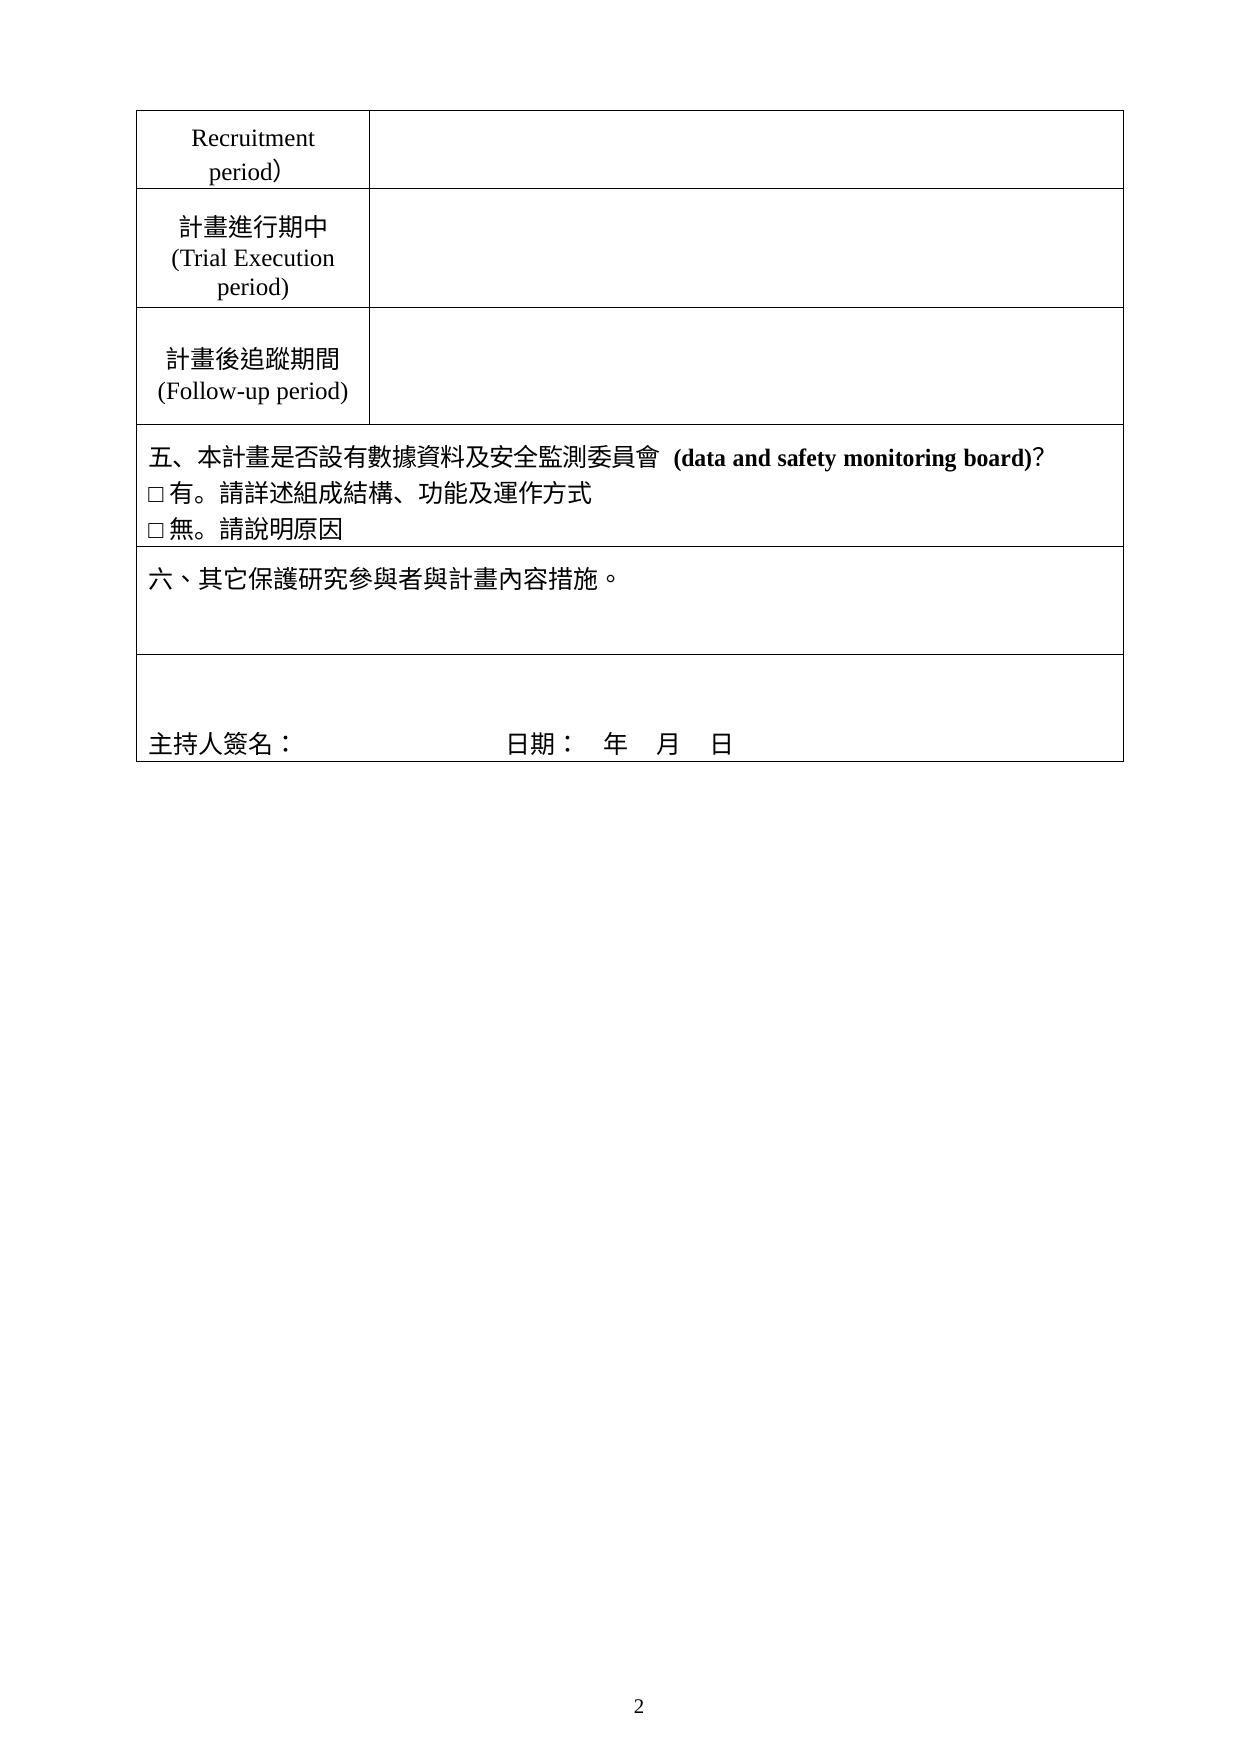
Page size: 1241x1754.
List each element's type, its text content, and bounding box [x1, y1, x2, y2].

table_cell [370, 189, 1123, 307]
table_cell [370, 308, 1123, 424]
table_cell 計畫後追蹤期間 (Follow-up period) [137, 308, 369, 424]
table_cell Recruitment period） [137, 111, 369, 188]
table_cell 主持人簽名： 日期： 年 月 日 [137, 655, 1123, 761]
table_cell 五、本計畫是否設有數據資料及安全監測委員會 (data and safety monitoring board)？ □ 有。請詳述組成結構、功能及運作方式 □ 無。請說明原因 [137, 425, 1123, 546]
table_cell 計畫進行期中 (Trial Execution period) [137, 189, 369, 307]
table_cell [370, 111, 1123, 188]
table_cell 六、其它保護研究參與者與計畫內容措施。 [137, 547, 1123, 653]
